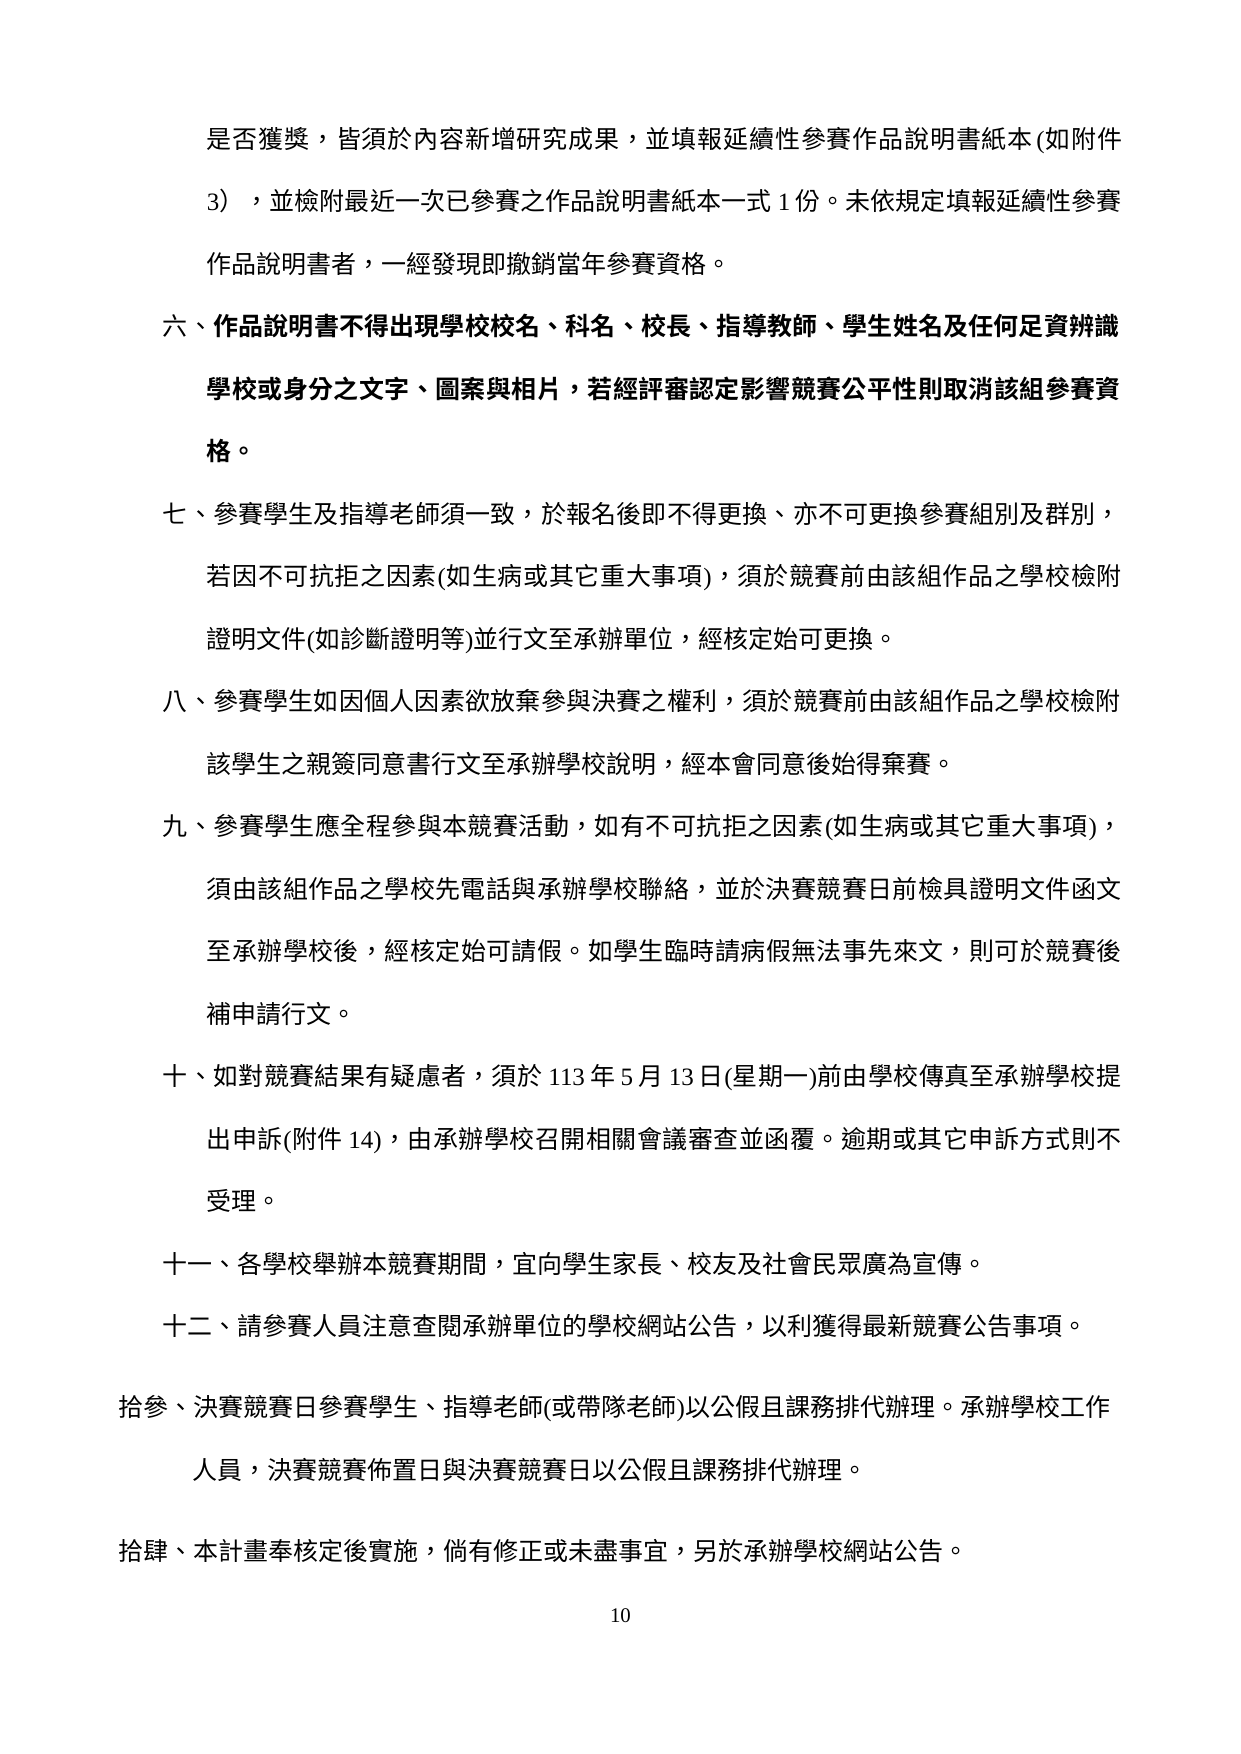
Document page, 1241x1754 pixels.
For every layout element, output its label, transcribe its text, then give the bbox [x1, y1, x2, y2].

text 拾參、決賽競賽日參賽學生、指導老師(或帶隊老師)以公假且課務排代辦理。承辦學校工作人員，決賽競賽佈置日與決賽競賽日以公假且課務排代辦理。 [118, 1364, 1122, 1489]
text 八、參賽學生如因個人因素欲放棄參與決賽之權利，須於競賽前由該組作品之學校檢附該學生之親簽同意書行文至承辦學校說明，經本會同意後始得棄賽。 [163, 658, 1122, 783]
text 六、作品說明書不得出現學校校名、科名、校長、指導教師、學生姓名及任何足資辨識學校或身分之文字、圖案與相片，若經評審認定影響競賽公平性則取消該組參賽資格。 [163, 283, 1122, 471]
text 九、參賽學生應全程參與本競賽活動，如有不可抗拒之因素(如生病或其它重大事項)，須由該組作品之學校先電話與承辦學校聯絡，並於決賽競賽日前檢具證明文件函文至承辦學校後，經核定始可請假。如學生臨時請病假無法事先來文，則可於競賽後補申請行文。 [163, 783, 1122, 1033]
text 七、參賽學生及指導老師須一致，於報名後即不得更換、亦不可更換參賽組別及群別，若因不可抗拒之因素(如生病或其它重大事項)，須於競賽前由該組作品之學校檢附證明文件(如診斷證明等)並行文至承辦單位，經核定始可更換。 [163, 471, 1122, 658]
text 十、如對競賽結果有疑慮者，須於113年5月13日(星期一)前由學校傳真至承辦學校提出申訴(附件14)，由承辦學校召開相關會議審查並函覆。逾期或其它申訴方式則不受理。 [163, 1033, 1122, 1221]
text 十一、各學校舉辦本競賽期間，宜向學生家長、校友及社會民眾廣為宣傳。 [118, 1221, 1122, 1283]
text 是否獲獎，皆須於內容新增研究成果，並填報延續性參賽作品說明書紙本(如附件3），並檢附最近一次已參賽之作品說明書紙本一式1份。未依規定填報延續性參賽作品說明書者，一經發現即撤銷當年參賽資格。 [163, 96, 1122, 283]
text 拾肆、本計畫奉核定後實施，倘有修正或未盡事宜，另於承辦學校網站公告。 [118, 1508, 1122, 1571]
text 十二、請參賽人員注意查閱承辦單位的學校網站公告，以利獲得最新競賽公告事項。 [163, 1283, 1122, 1346]
